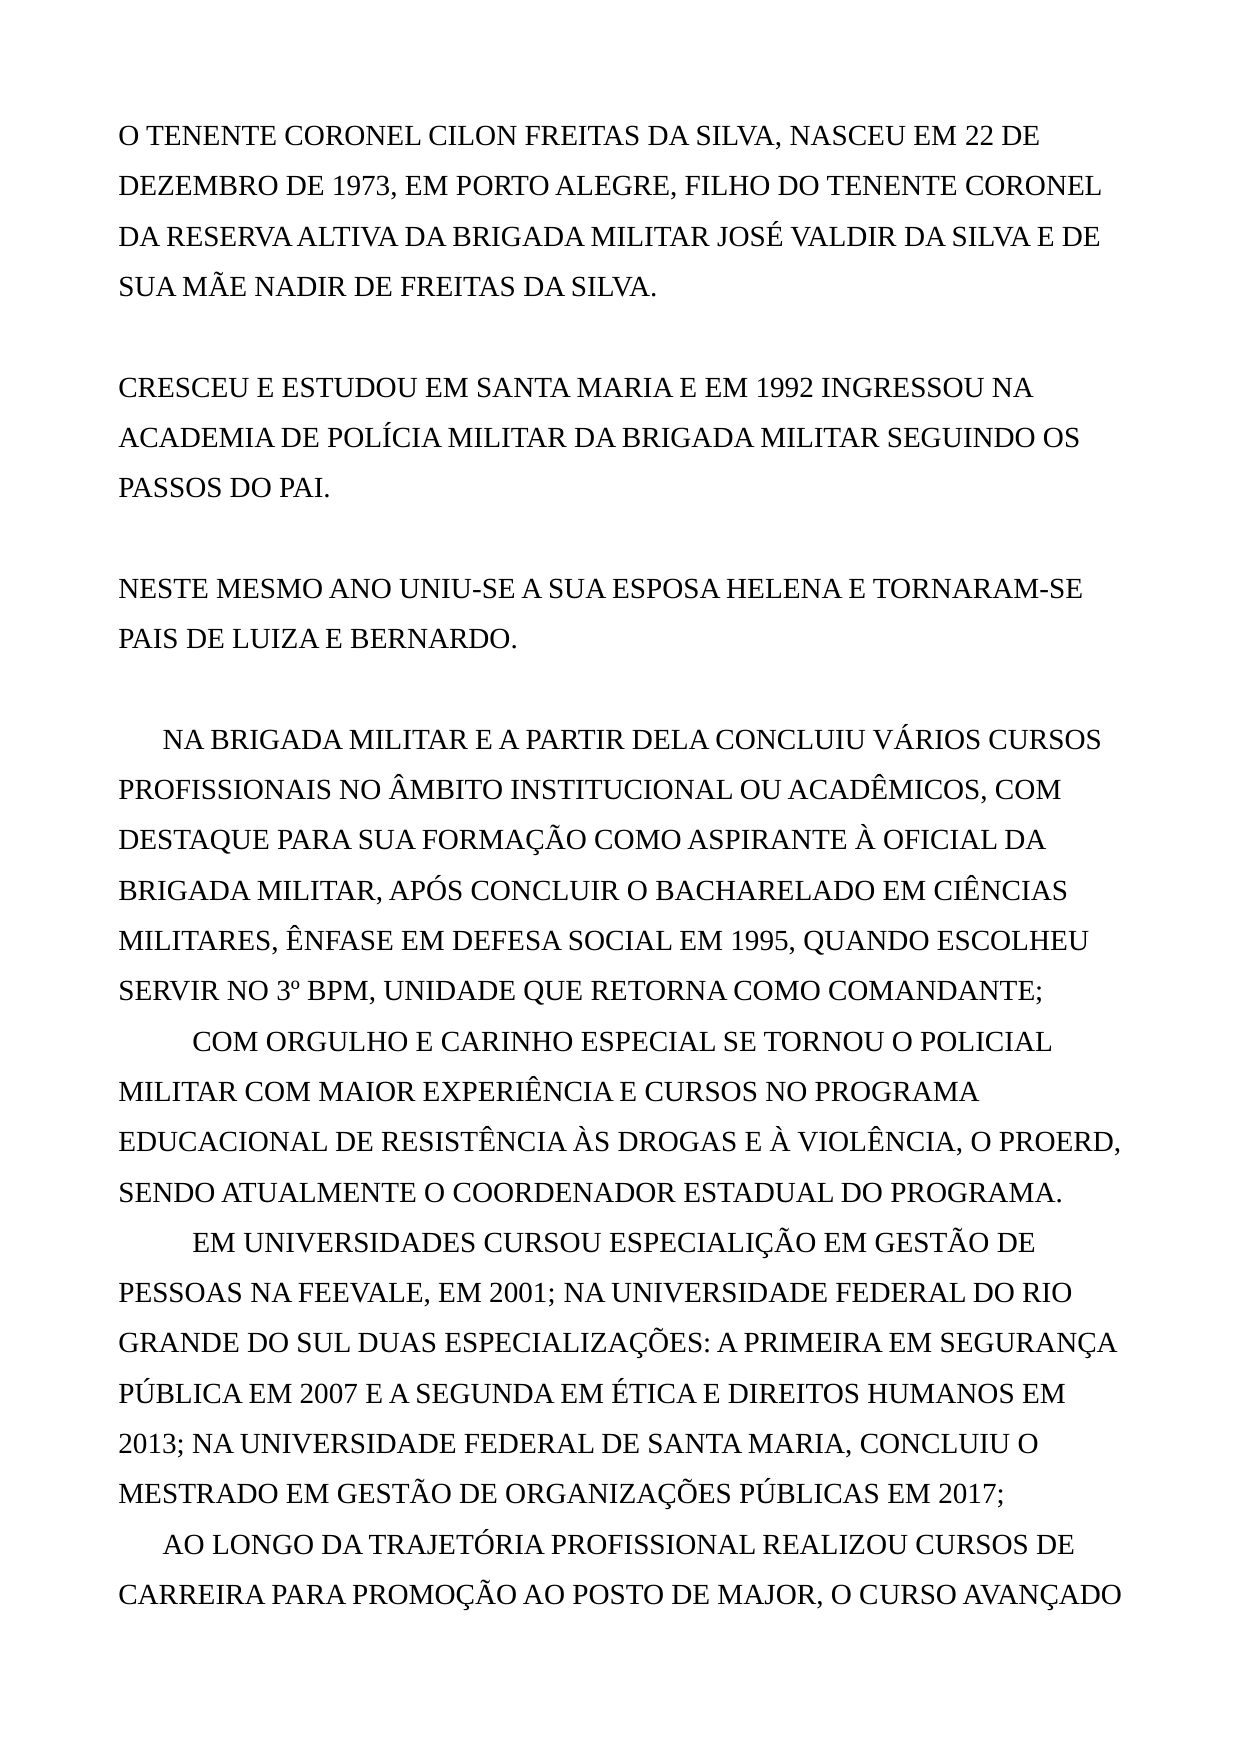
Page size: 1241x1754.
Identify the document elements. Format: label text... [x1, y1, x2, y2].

text CRESCEU E ESTUDOU EM SANTA MARIA E EM 1992 INGRESSOU NA ACADEMIA DE POLÍCIA MILITAR DA BRIGADA MILITAR SEGUINDO OS PASSOS DO PAI. [118, 370, 1122, 504]
text NA BRIGADA MILITAR E A PARTIR DELA CONCLUIU VÁRIOS CURSOS PROFISSIONAIS NO ÂMBITO INSTITUCIONAL OU ACADÊMICOS, COM DESTAQUE PARA SUA FORMAÇÃO COMO ASPIRANTE À OFICIAL DA BRIGADA MILITAR, APÓS CONCLUIR O BACHARELADO EM CIÊNCIAS MILITARES, ÊNFASE EM DEFESA SOCIAL EM 1995, QUANDO ESCOLHEU SERVIR NO 3º BPM, UNIDADE QUE RETORNA COMO COMANDANTE; [118, 722, 1122, 1007]
text O TENENTE CORONEL CILON FREITAS DA SILVA, NASCEU EM 22 DE DEZEMBRO DE 1973, EM PORTO ALEGRE, FILHO DO TENENTE CORONEL DA RESERVA ALTIVA DA BRIGADA MILITAR JOSÉ VALDIR DA SILVA E DE SUA MÃE NADIR DE FREITAS DA SILVA. [118, 118, 1122, 303]
text AO LONGO DA TRAJETÓRIA PROFISSIONAL REALIZOU CURSOS DE CARREIRA PARA PROMOÇÃO AO POSTO DE MAJOR, O CURSO AVANÇADO [118, 1527, 1122, 1611]
text COM ORGULHO E CARINHO ESPECIAL SE TORNOU O POLICIAL MILITAR COM MAIOR EXPERIÊNCIA E CURSOS NO PROGRAMA EDUCACIONAL DE RESISTÊNCIA ÀS DROGAS E À VIOLÊNCIA, O PROERD, SENDO ATUALMENTE O COORDENADOR ESTADUAL DO PROGRAMA. [118, 1024, 1122, 1208]
text EM UNIVERSIDADES CURSOU ESPECIALIÇÃO EM GESTÃO DE PESSOAS NA FEEVALE, EM 2001; NA UNIVERSIDADE FEDERAL DO RIO GRANDE DO SUL DUAS ESPECIALIZAÇÕES: A PRIMEIRA EM SEGURANÇA PÚBLICA EM 2007 E A SEGUNDA EM ÉTICA E DIREITOS HUMANOS EM 2013; NA UNIVERSIDADE FEDERAL DE SANTA MARIA, CONCLUIU O MESTRADO EM GESTÃO DE ORGANIZAÇÕES PÚBLICAS EM 2017; [118, 1225, 1122, 1510]
text NESTE MESMO ANO UNIU-SE A SUA ESPOSA HELENA E TORNARAM-SE PAIS DE LUIZA E BERNARDO. [118, 571, 1122, 655]
